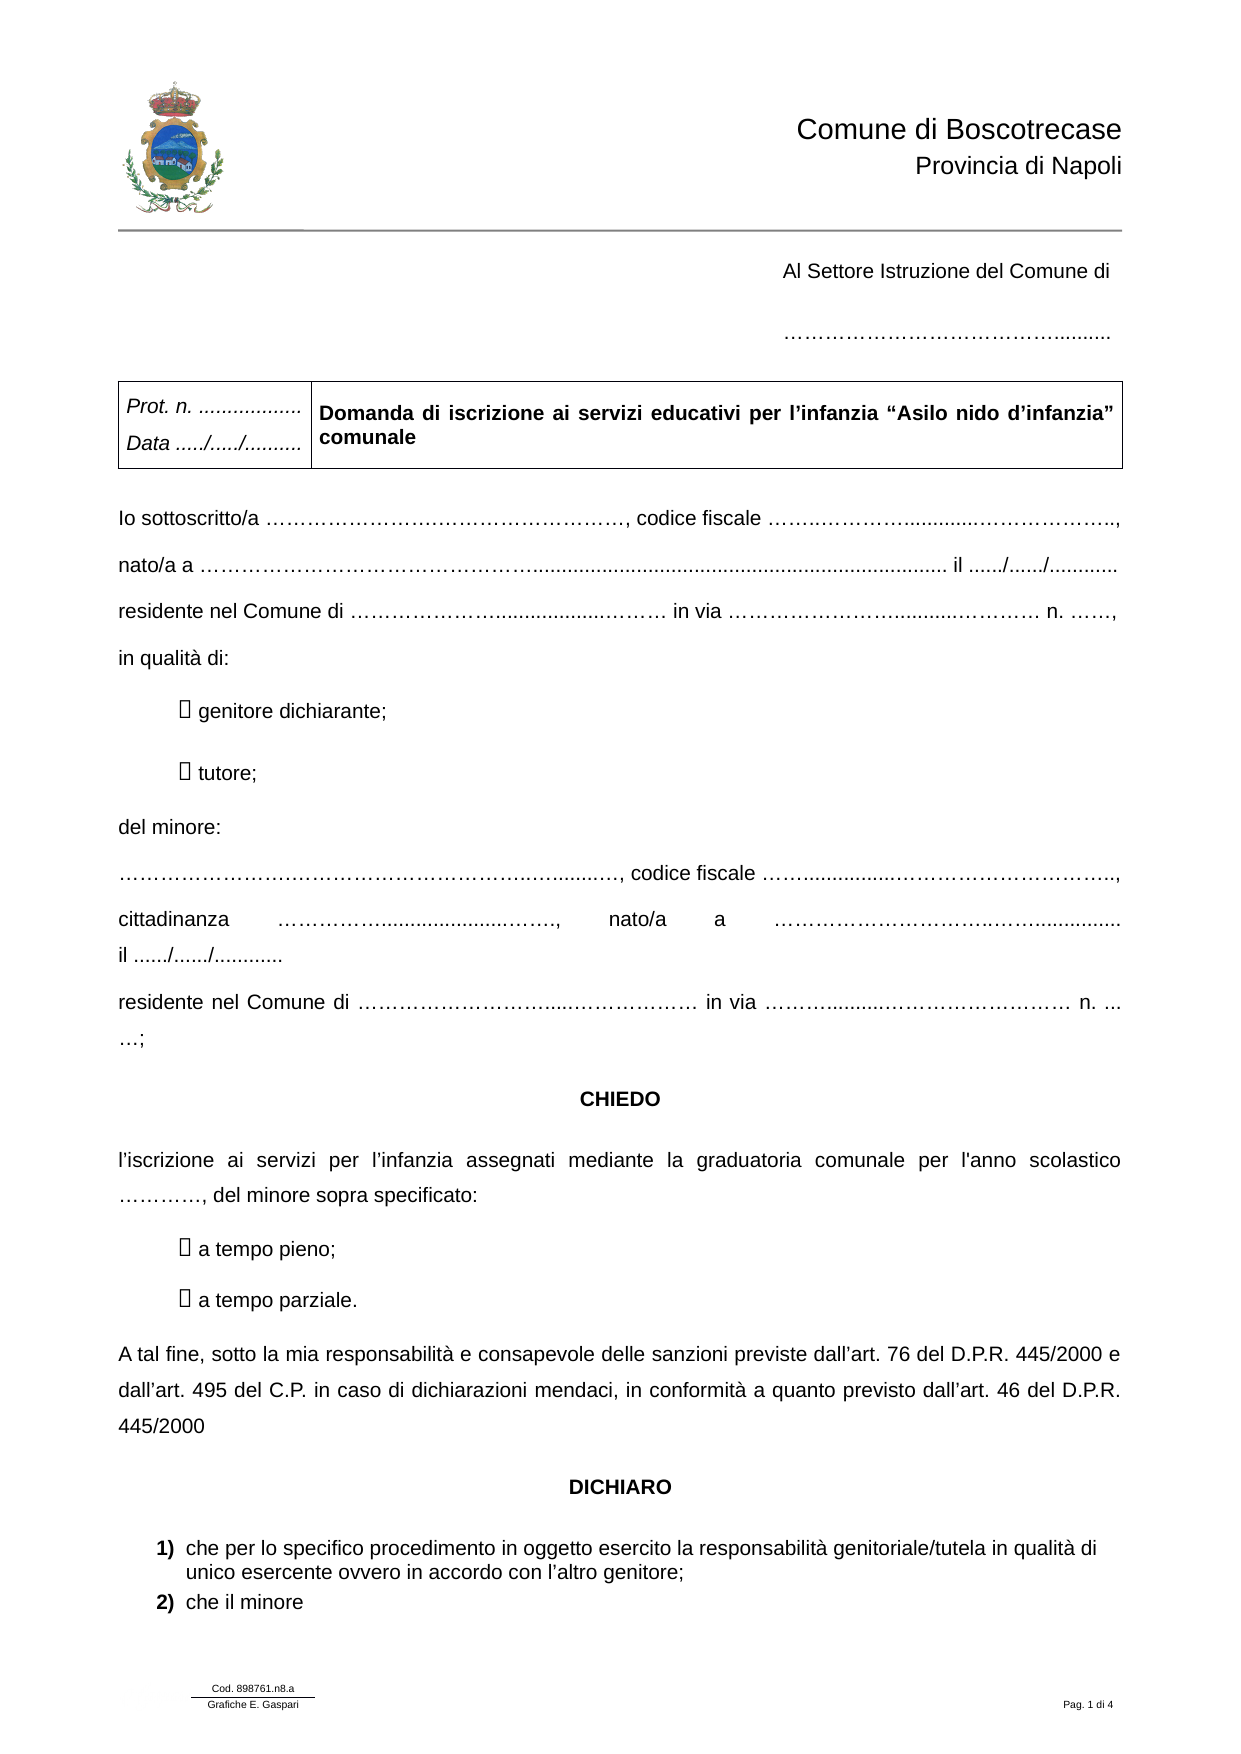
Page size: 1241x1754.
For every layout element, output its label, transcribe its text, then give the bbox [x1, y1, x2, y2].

text  genitore dichiarante; [177, 692, 1122, 726]
text residente nel Comune di ……………………….....……………… in via ………..........……………………… n. ...…; [118, 989, 1122, 1049]
text  a tempo parziale. [177, 1281, 1122, 1315]
text Io sottoscritto/a …………………….………………………, codice fiscale ……..………….............……………….., [118, 506, 1122, 530]
text nato/a a …………………………………………........................................................................ il ....../....../............ [118, 553, 1122, 577]
table_header Prot. n. .................. Data ...../...../.......... [119, 382, 311, 468]
list che per lo specifico procedimento in oggetto esercito la responsabilità genitoriale/tutela in qualità di unico esercente ovvero in accordo con l’altro genitore; [156, 1536, 1122, 1584]
text  tutore; [177, 753, 1122, 787]
text …………………….……………………………..…........…, codice fiscale ……................………………………….., [118, 861, 1122, 885]
text l’iscrizione ai servizi per l’infanzia assegnati mediante la graduatoria comunale per l'anno scolastico …………, del minore sopra specificato: [118, 1147, 1122, 1207]
table_header Domanda di iscrizione ai servizi educativi per l’infanzia “Asilo nido d’infanzia” comunale [312, 382, 1122, 468]
text  a tempo pieno; [177, 1230, 1122, 1264]
text Provincia di Napoli [224, 151, 1122, 179]
text DICHIARO [118, 1475, 1122, 1499]
text ………………………………….......... [118, 320, 1122, 344]
text residente nel Comune di …………………...................……… in via ……………………...........………… n. ……, [118, 599, 1122, 623]
text in qualità di: [118, 645, 1122, 669]
text del minore: [118, 814, 1122, 838]
picture [122, 81, 224, 213]
text CHIEDO [118, 1086, 1122, 1110]
text A tal fine, sotto la mia responsabilità e consapevole delle sanzioni previste dall’art. 76 del D.P.R. 445/2000 e dall’art. 495 del C.P. in caso di dichiarazioni mendaci, in conformità a quanto previsto dall’art. 46 del D.P.R. 445/2000 [118, 1342, 1122, 1438]
text Al Settore Istruzione del Comune di [118, 259, 1122, 283]
text cittadinanza ……………......................……., nato/a a …………………………..……............... il ....../....../............ [118, 907, 1122, 967]
text Comune di Boscotrecase [224, 112, 1122, 146]
list che il minore [156, 1590, 1122, 1614]
